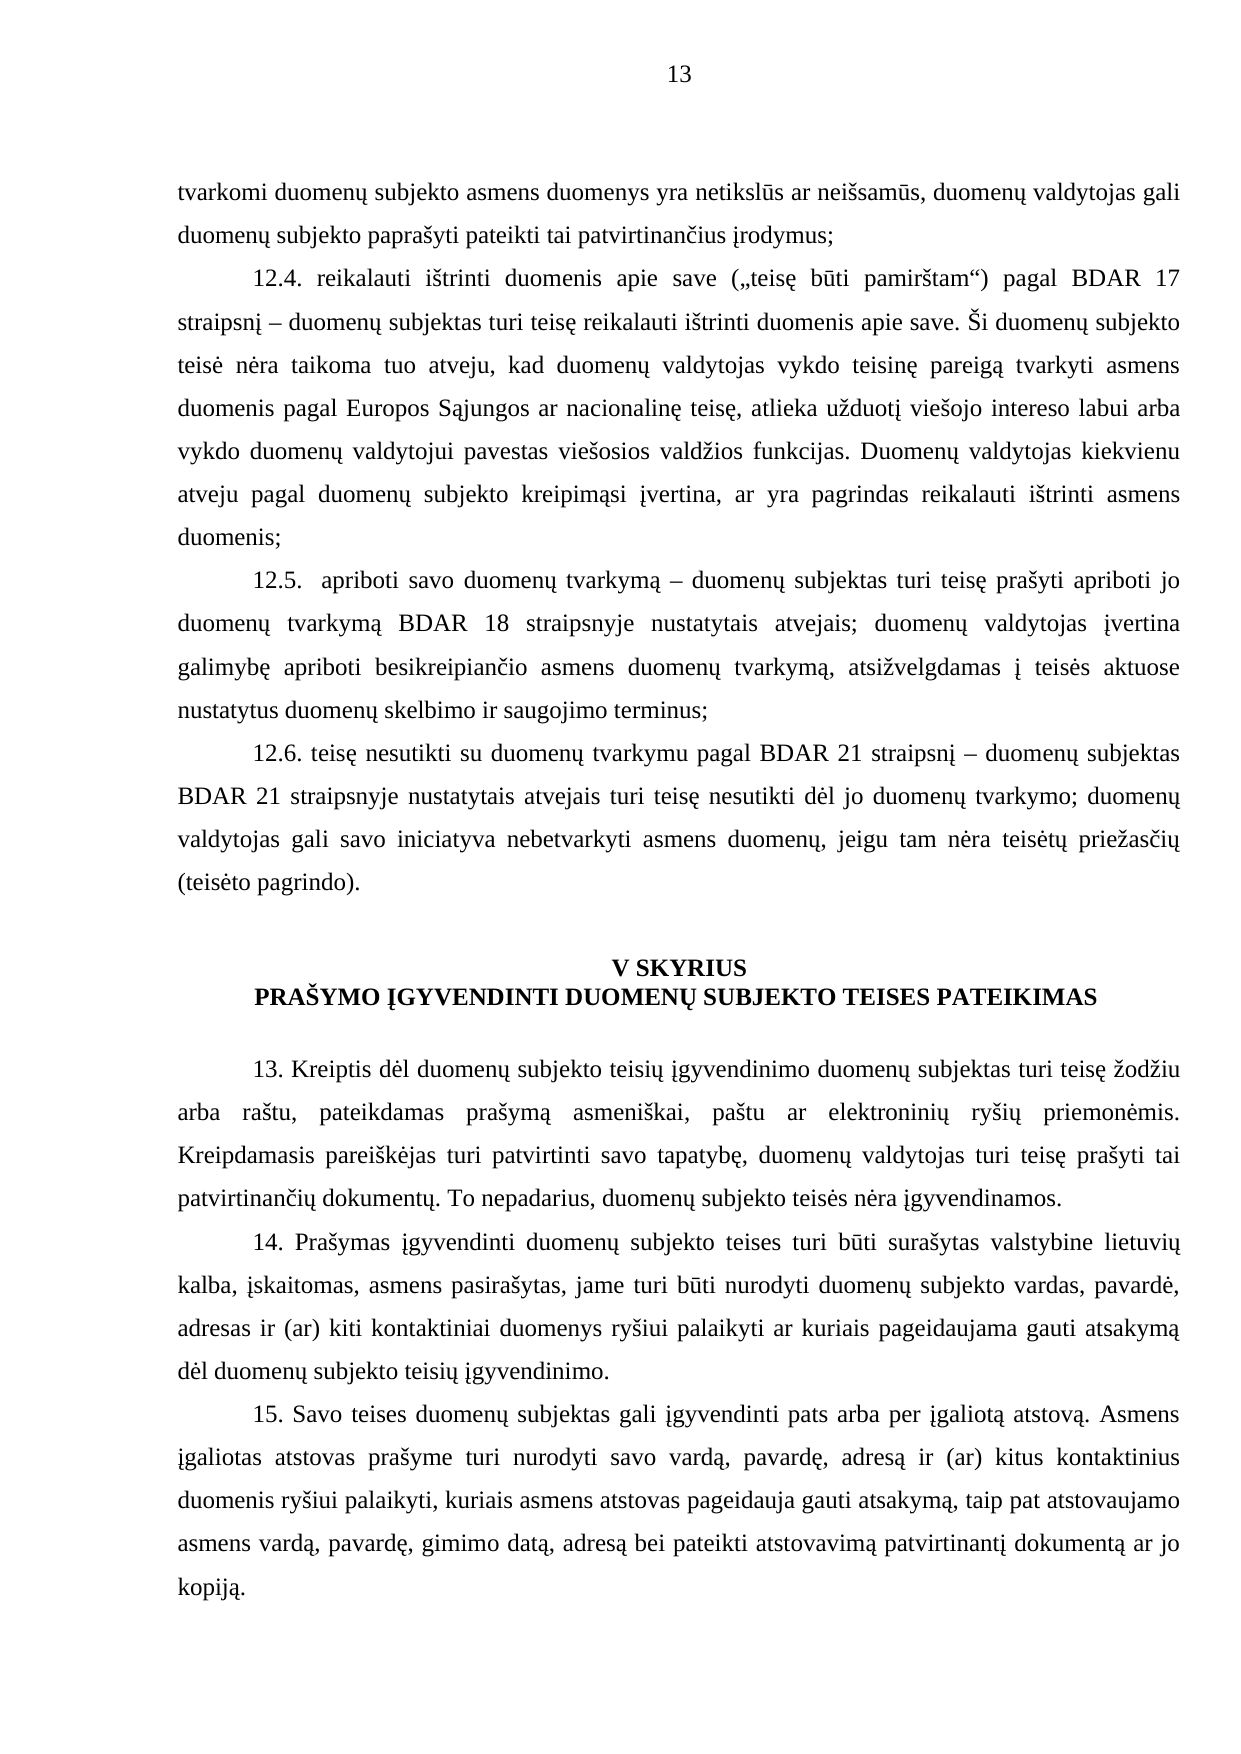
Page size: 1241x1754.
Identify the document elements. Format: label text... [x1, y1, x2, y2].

text 12.4. reikalauti ištrinti duomenis apie save („teisę būti pamirštam“) pagal BDAR 17 straipsnį – duomenų subjektas turi teisę reikalauti ištrinti duomenis apie save. Ši duomenų subjekto teisė nėra taikoma tuo atveju, kad duomenų valdytojas vykdo teisinę pareigą tvarkyti asmens duomenis pagal Europos Sąjungos ar nacionalinę teisę, atlieka užduotį viešojo intereso labui arba vykdo duomenų valdytojui pavestas viešosios valdžios funkcijas. Duomenų valdytojas kiekvienu atveju pagal duomenų subjekto kreipimąsi įvertina, ar yra pagrindas reikalauti ištrinti asmens duomenis; [177, 263, 1181, 551]
text 12.5. apriboti savo duomenų tvarkymą – duomenų subjektas turi teisę prašyti apriboti jo duomenų tvarkymą BDAR 18 straipsnyje nustatytais atvejais; duomenų valdytojas įvertina galimybę apriboti besikreipiančio asmens duomenų tvarkymą, atsižvelgdamas į teisės aktuose nustatytus duomenų skelbimo ir saugojimo terminus; [177, 565, 1181, 723]
text V SKYRIUS [177, 953, 1181, 982]
text 12.6. teisę nesutikti su duomenų tvarkymu pagal BDAR 21 straipsnį – duomenų subjektas BDAR 21 straipsnyje nustatytais atvejais turi teisę nesutikti dėl jo duomenų tvarkymo; duomenų valdytojas gali savo iniciatyva nebetvarkyti asmens duomenų, jeigu tam nėra teisėtų priežasčių (teisėto pagrindo). [177, 738, 1181, 896]
text tvarkomi duomenų subjekto asmens duomenys yra netikslūs ar neišsamūs, duomenų valdytojas gali duomenų subjekto paprašyti pateikti tai patvirtinančius įrodymus; [177, 177, 1181, 249]
text 15. Savo teises duomenų subjektas gali įgyvendinti pats arba per įgaliotą atstovą. Asmens įgaliotas atstovas prašyme turi nurodyti savo vardą, pavardę, adresą ir (ar) kitus kontaktinius duomenis ryšiui palaikyti, kuriais asmens atstovas pageidauja gauti atsakymą, taip pat atstovaujamo asmens vardą, pavardę, gimimo datą, adresą bei pateikti atstovavimą patvirtinantį dokumentą ar jo kopiją. [177, 1399, 1181, 1600]
text 14. Prašymas įgyvendinti duomenų subjekto teises turi būti surašytas valstybine lietuvių kalba, įskaitomas, asmens pasirašytas, jame turi būti nurodyti duomenų subjekto vardas, pavardė, adresas ir (ar) kiti kontaktiniai duomenys ryšiui palaikyti ar kuriais pageidaujama gauti atsakymą dėl duomenų subjekto teisių įgyvendinimo. [177, 1227, 1181, 1385]
text PRAŠYMO ĮGYVENDINTI DUOMENŲ SUBJEKTO TEISES PATEIKIMAS [177, 982, 1181, 1011]
text 13. Kreiptis dėl duomenų subjekto teisių įgyvendinimo duomenų subjektas turi teisę žodžiu arba raštu, pateikdamas prašymą asmeniškai, paštu ar elektroninių ryšių priemonėmis. Kreipdamasis pareiškėjas turi patvirtinti savo tapatybę, duomenų valdytojas turi teisę prašyti tai patvirtinančių dokumentų. To nepadarius, duomenų subjekto teisės nėra įgyvendinamos. [177, 1054, 1181, 1212]
